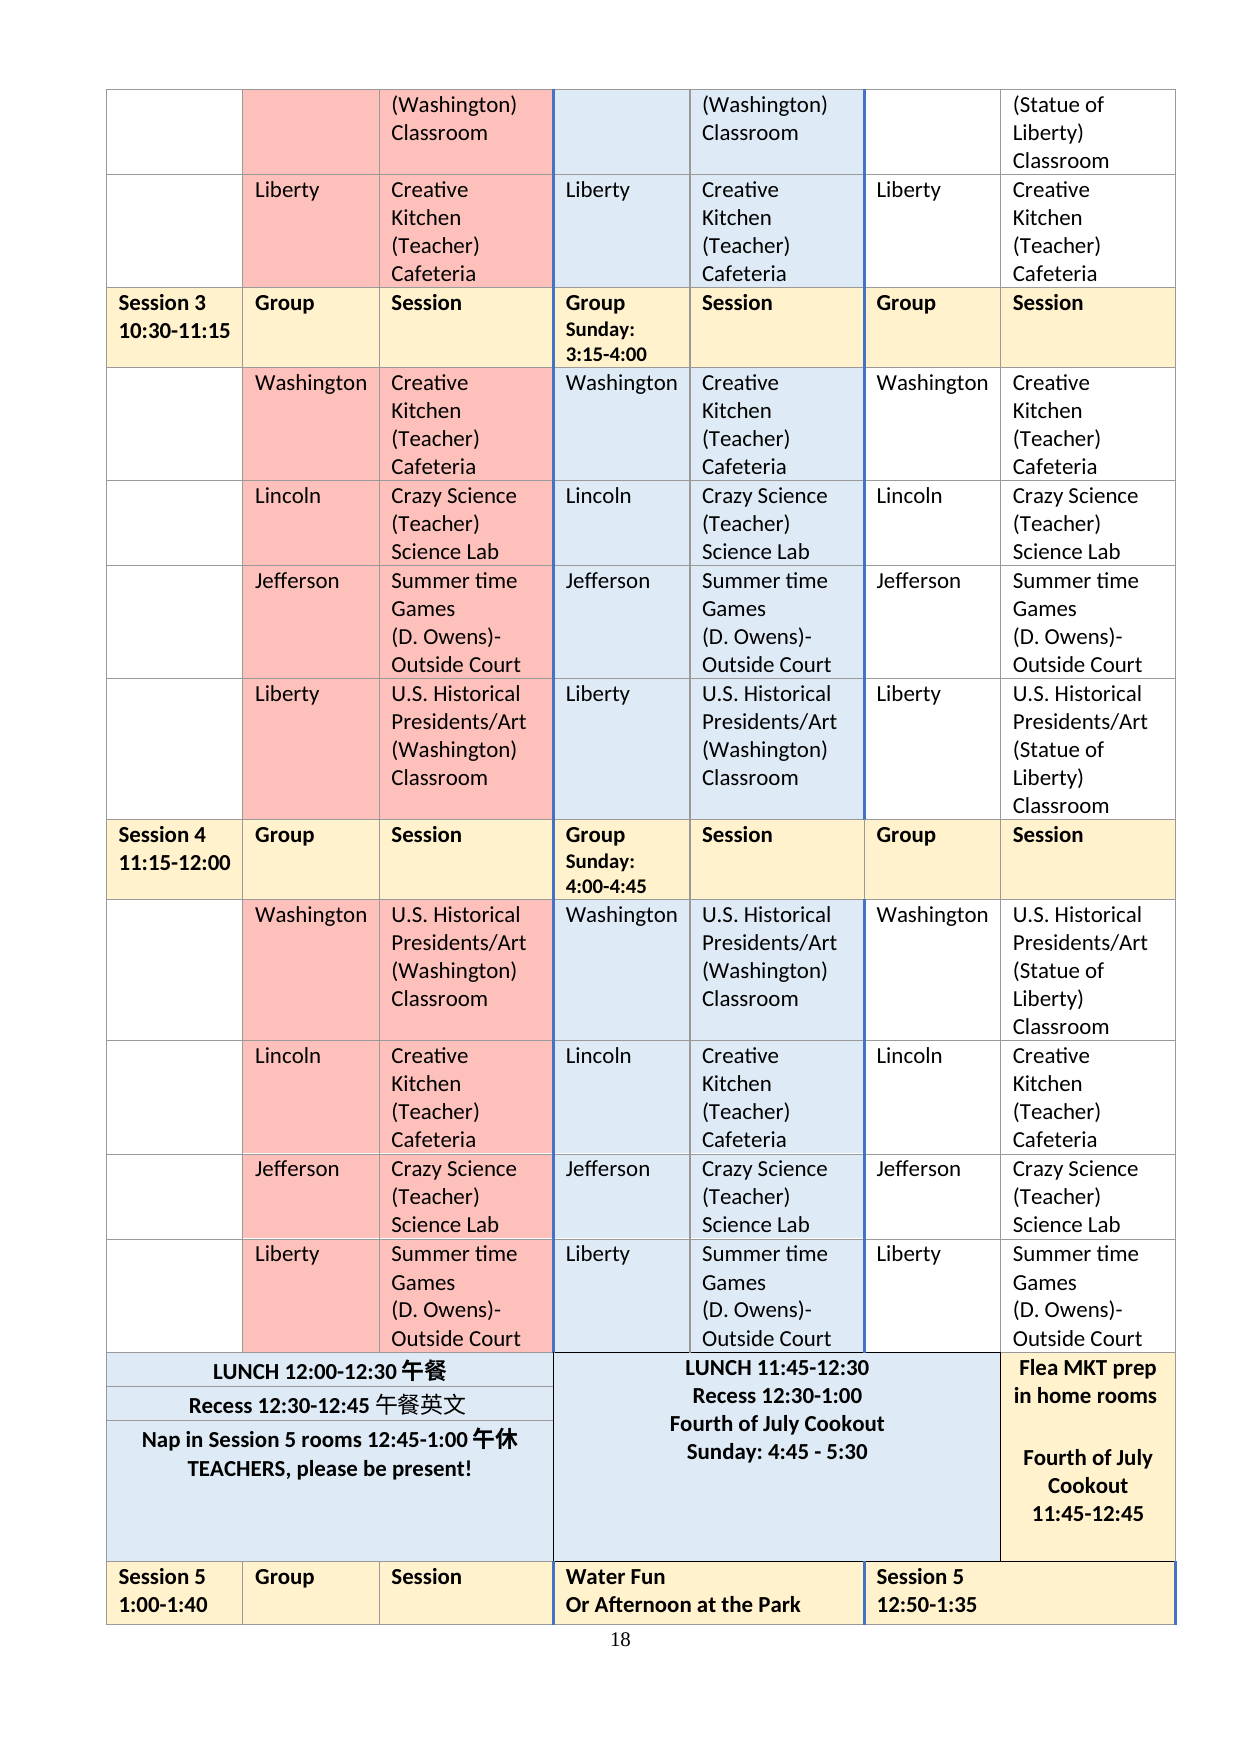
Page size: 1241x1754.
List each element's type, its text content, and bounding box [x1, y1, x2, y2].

table_cell Summer time Games (D. Owens)-Outside Court [691, 566, 863, 678]
table_cell U.S. Historical Presidents/Art (Washington) Classroom [380, 900, 552, 1040]
table_cell Session 4 11:15-12:00 [107, 820, 242, 899]
table_cell Session [380, 820, 552, 899]
table_cell Washington [555, 368, 689, 480]
table_cell [107, 368, 242, 480]
table_cell Group [865, 820, 1000, 899]
table_cell (Statue of Liberty) Classroom [1001, 90, 1175, 174]
table_cell Crazy Science (Teacher) Science Lab [691, 1155, 863, 1238]
table_cell Lincoln [555, 481, 689, 565]
table_cell Washington [243, 900, 379, 1040]
table_cell Jefferson [866, 566, 1000, 678]
table_cell LUNCH 11:45-12:30 Recess 12:30-1:00 Fourth of July Cookout Sunday: 4:45 - 5:30 [554, 1353, 1000, 1561]
table_cell Creative Kitchen (Teacher) Cafeteria [1001, 175, 1175, 287]
table_cell Liberty [555, 679, 689, 819]
table_cell Group [243, 820, 379, 899]
table_cell Session 5 1:00-1:40 [107, 1562, 242, 1624]
table_cell Summer time Games (D. Owens)-Outside Court [1001, 1240, 1175, 1352]
table_cell [107, 900, 242, 1040]
table_cell Group Sunday: 3:15-4:00 [555, 288, 689, 367]
table_cell Session [691, 288, 863, 367]
table_cell Jefferson [243, 566, 379, 678]
table_cell U.S. Historical Presidents/Art (Statue of Liberty) Classroom [1001, 679, 1175, 819]
table_cell Washington [243, 368, 379, 480]
table_cell Summer time Games (D. Owens)-Outside Court [380, 566, 552, 678]
table_cell U.S. Historical Presidents/Art (Statue of Liberty) Classroom [1001, 900, 1175, 1040]
table_cell Creative Kitchen (Teacher) Cafeteria [380, 175, 552, 287]
table_cell Creative Kitchen (Teacher) Cafeteria [691, 1041, 863, 1153]
table_cell Lincoln [243, 481, 379, 565]
table_cell Flea MKT prep in home rooms Fourth of July Cookout 11:45-12:45 [1001, 1353, 1175, 1561]
table_cell [107, 1041, 242, 1153]
table_cell [107, 90, 242, 174]
table_cell Nap in Session 5 rooms 12:45-1:00午休 TEACHERS, please be present! [107, 1421, 553, 1561]
table_cell Crazy Science (Teacher) Science Lab [691, 481, 863, 565]
table_cell Crazy Science (Teacher) Science Lab [1001, 1155, 1175, 1238]
table_cell Creative Kitchen (Teacher) Cafeteria [380, 368, 552, 480]
table_cell Jefferson [555, 1155, 689, 1238]
table_cell Creative Kitchen (Teacher) Cafeteria [380, 1041, 552, 1153]
table_cell Jefferson [243, 1155, 379, 1238]
table_cell Session [380, 288, 552, 367]
table_cell Liberty [555, 175, 689, 287]
table_cell Creative Kitchen (Teacher) Cafeteria [691, 368, 863, 480]
table_cell Creative Kitchen (Teacher) Cafeteria [1001, 1041, 1175, 1153]
table_cell Washington [866, 900, 1000, 1040]
table_cell [107, 481, 242, 565]
table_cell Washington [555, 900, 689, 1040]
table_cell Summer time Games (D. Owens)-Outside Court [691, 1240, 863, 1352]
table_cell Jefferson [555, 566, 689, 678]
table_cell Liberty [243, 679, 379, 819]
table_cell Group [243, 1562, 379, 1624]
table_cell Session 3 10:30-11:15 [107, 288, 242, 367]
table_cell Group [866, 288, 1000, 367]
table_cell [107, 1155, 242, 1238]
table_cell Session [691, 820, 864, 899]
table_cell Liberty [555, 1240, 689, 1352]
table_cell Crazy Science (Teacher) Science Lab [1001, 481, 1175, 565]
table_cell Liberty [866, 175, 1000, 287]
table_cell (Washington) Classroom [691, 90, 863, 174]
table_cell Lincoln [555, 1041, 689, 1153]
table_cell Session 5 12:50-1:35 [866, 1562, 1174, 1624]
table_cell Lincoln [866, 481, 1000, 565]
table_cell Lincoln [243, 1041, 379, 1153]
table_cell [107, 679, 242, 819]
table_cell U.S. Historical Presidents/Art (Washington) Classroom [380, 679, 552, 819]
table_cell [107, 566, 242, 678]
table_cell Session [1001, 820, 1175, 899]
table_cell U.S. Historical Presidents/Art (Washington) Classroom [691, 900, 863, 1040]
table_cell Group [243, 288, 379, 367]
table_cell [107, 1240, 242, 1352]
table_cell Creative Kitchen (Teacher) Cafeteria [1001, 368, 1175, 480]
table_cell Liberty [866, 1240, 1000, 1352]
table_cell Summer time Games (D. Owens)-Outside Court [1001, 566, 1175, 678]
table_cell (Washington) Classroom [380, 90, 552, 174]
table_cell Crazy Science (Teacher) Science Lab [380, 481, 552, 565]
table_cell [555, 90, 689, 174]
table_cell U.S. Historical Presidents/Art (Washington) Classroom [691, 679, 863, 819]
table_cell Water Fun Or Afternoon at the Park [555, 1562, 863, 1624]
table_cell Group Sunday: 4:00-4:45 [555, 820, 689, 899]
table_cell Summer time Games (D. Owens)-Outside Court [380, 1240, 552, 1352]
table_cell Liberty [866, 679, 1000, 819]
table_cell Liberty [243, 1240, 379, 1352]
table_cell Session [1001, 288, 1175, 367]
table_cell [107, 175, 242, 287]
table_cell [866, 90, 1000, 174]
table_cell LUNCH 12:00-12:30午餐 [107, 1353, 553, 1386]
table_cell Jefferson [866, 1155, 1000, 1238]
table_cell Session [380, 1562, 552, 1624]
table_cell Liberty [243, 175, 379, 287]
table_cell Crazy Science (Teacher) Science Lab [380, 1155, 552, 1238]
table_cell Lincoln [866, 1041, 1000, 1153]
table_cell Creative Kitchen (Teacher) Cafeteria [691, 175, 863, 287]
table_cell Washington [866, 368, 1000, 480]
table_cell [243, 90, 379, 174]
table_cell Recess 12:30-12:45午餐英文 [107, 1387, 553, 1420]
